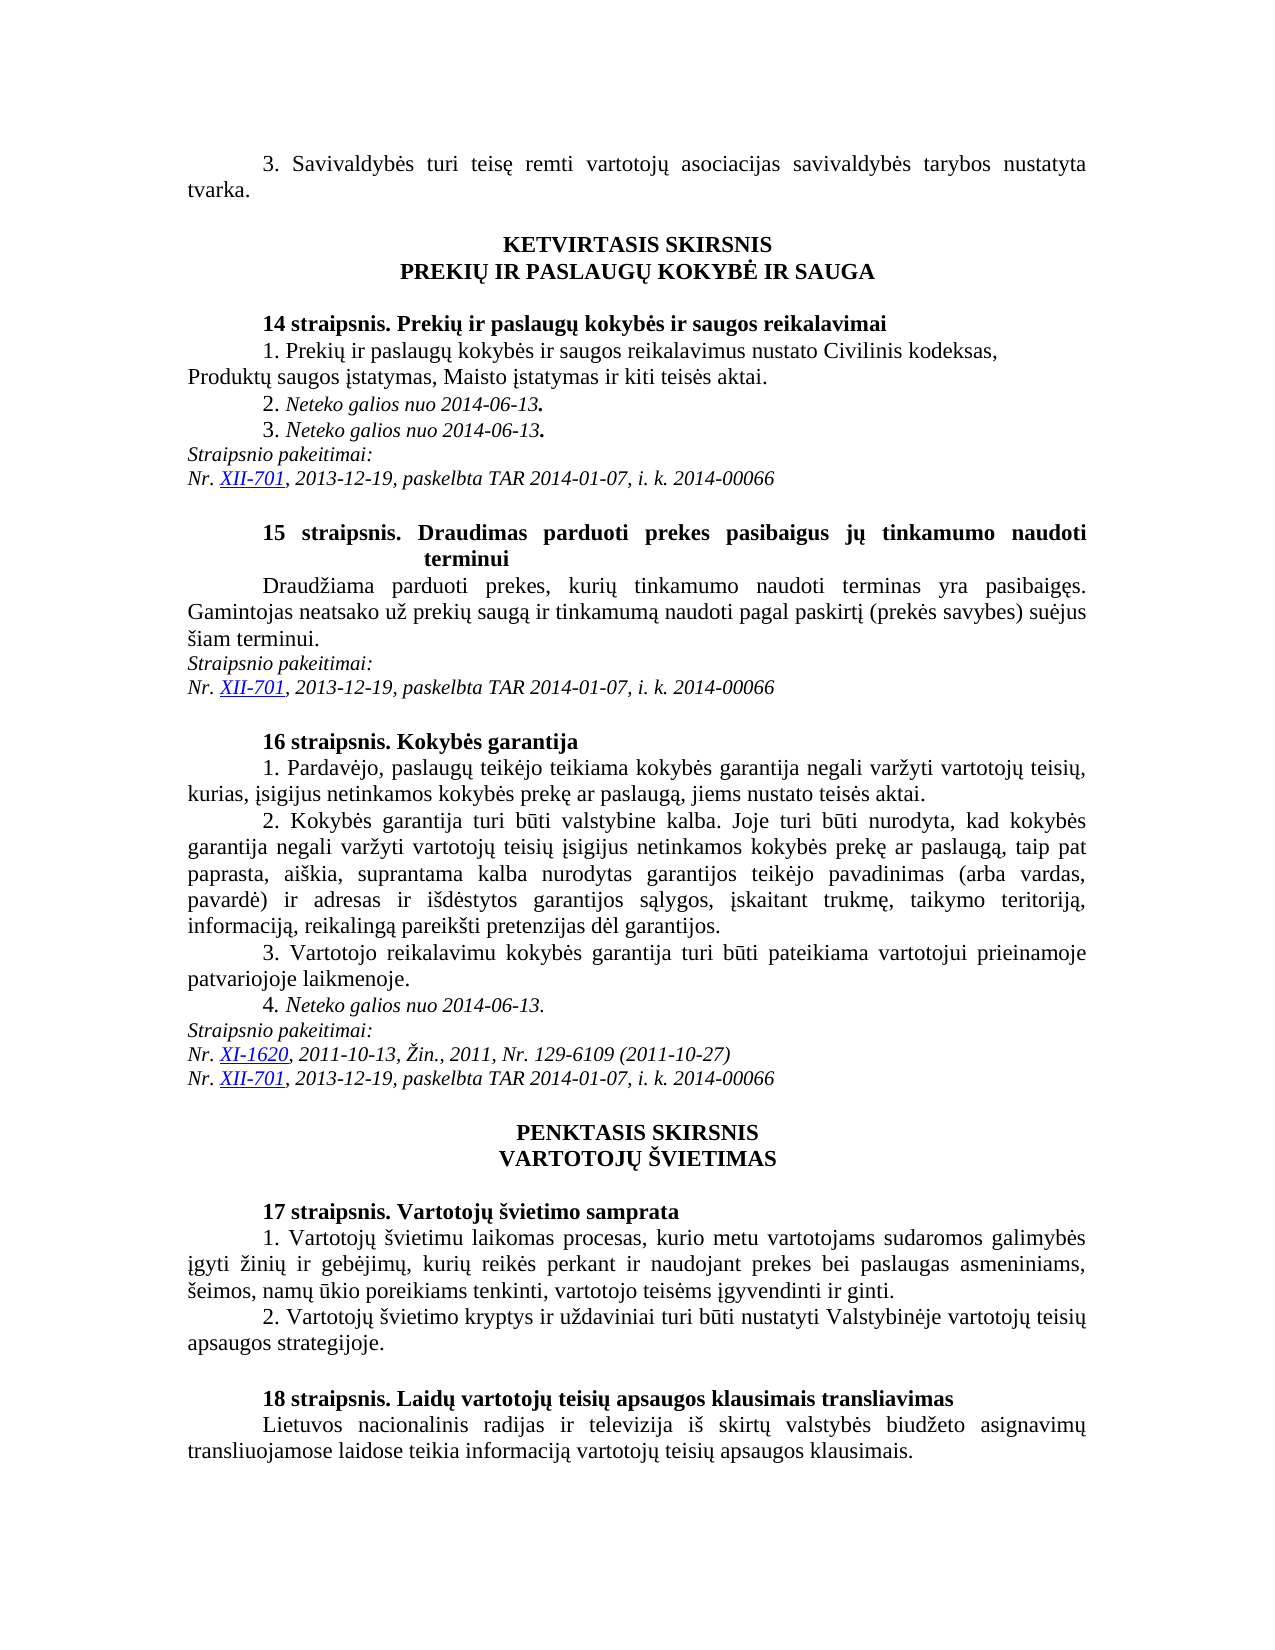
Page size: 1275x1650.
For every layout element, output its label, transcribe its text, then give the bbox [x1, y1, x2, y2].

text Straipsnio pakeitimai: [187, 442, 1087, 466]
text 4. Neteko galios nuo 2014-06-13. [187, 991, 1087, 1018]
text Straipsnio pakeitimai: [187, 1018, 1087, 1042]
text 15 straipsnis. Draudimas parduoti prekes pasibaigus jų tinkamumo naudoti terminui [262, 519, 1087, 572]
text 3. Vartotojo reikalavimu kokybės garantija turi būti pateikiama vartotojui prieinamoje patvariojoje laikmenoje. [187, 939, 1087, 991]
text 3. Savivaldybės turi teisę remti vartotojų asociacijas savivaldybės tarybos nustatyta tvarka. [187, 150, 1087, 203]
text PENKTASIS SKIRSNIS [187, 1119, 1087, 1145]
text 2. Neteko galios nuo 2014-06-13. [187, 389, 1087, 416]
text VARTOTOJŲ ŠVIETIMAS [187, 1145, 1087, 1171]
text Lietuvos nacionalinis radijas ir televizija iš skirtų valstybės biudžeto asignavimų transliuojamose laidose teikia informaciją vartotojų teisių apsaugos klausimais. [187, 1411, 1087, 1464]
text 3. Neteko galios nuo 2014-06-13. [187, 416, 1087, 442]
text Straipsnio pakeitimai: [187, 651, 1087, 675]
text 14 straipsnis. Prekių ir paslaugų kokybės ir saugos reikalavimai [187, 311, 1087, 337]
text 1. Pardavėjo, paslaugų teikėjo teikiama kokybės garantija negali varžyti vartotojų teisių, kurias, įsigijus netinkamos kokybės prekę ar paslaugą, jiems nustato teisės aktai. [187, 754, 1087, 807]
text 1. Prekių ir paslaugų kokybės ir saugos reikalavimus nustato Civilinis kodeksas, Produktų saugos įstatymas, Maisto įstatymas ir kiti teisės aktai. [187, 337, 1087, 389]
text Draudžiama parduoti prekes, kurių tinkamumo naudoti terminas yra pasibaigęs. Gamintojas neatsako už prekių saugą ir tinkamumą naudoti pagal paskirtį (prekės savybes) suėjus šiam terminui. [187, 572, 1087, 651]
text Nr. XII-701, 2013-12-19, paskelbta TAR 2014-01-07, i. k. 2014-00066 [187, 1066, 1087, 1090]
text 18 straipsnis. Laidų vartotojų teisių apsaugos klausimais transliavimas [187, 1384, 1087, 1411]
text 16 straipsnis. Kokybės garantija [187, 728, 1087, 754]
text Nr. XII-701, 2013-12-19, paskelbta TAR 2014-01-07, i. k. 2014-00066 [187, 466, 1087, 490]
text Nr. XII-701, 2013-12-19, paskelbta TAR 2014-01-07, i. k. 2014-00066 [187, 675, 1087, 699]
text 1. Vartotojų švietimu laikomas procesas, kurio metu vartotojams sudaromos galimybės įgyti žinių ir gebėjimų, kurių reikės perkant ir naudojant prekes bei paslaugas asmeniniams, šeimos, namų ūkio poreikiams tenkinti, vartotojo teisėms įgyvendinti ir ginti. [187, 1224, 1087, 1303]
text 2. Vartotojų švietimo kryptys ir uždaviniai turi būti nustatyti Valstybinėje vartotojų teisių apsaugos strategijoje. [187, 1303, 1087, 1356]
text PREKIŲ IR PASLAUGŲ KOKYBĖ IR SAUGA [187, 258, 1087, 284]
text 17 straipsnis. Vartotojų švietimo samprata [187, 1198, 1087, 1224]
text KETVIRTASIS SKIRSNIS [187, 231, 1087, 258]
text Nr. XI-1620, 2011-10-13, Žin., 2011, Nr. 129-6109 (2011-10-27) [187, 1042, 1087, 1066]
text 2. Kokybės garantija turi būti valstybine kalba. Joje turi būti nurodyta, kad kokybės garantija negali varžyti vartotojų teisių įsigijus netinkamos kokybės prekę ar paslaugą, taip pat paprasta, aiškia, suprantama kalba nurodytas garantijos teikėjo pavadinimas (arba vardas, pavardė) ir adresas ir išdėstytos garantijos sąlygos, įskaitant trukmę, taikymo teritoriją, informaciją, reikalingą pareikšti pretenzijas dėl garantijos. [187, 807, 1087, 939]
